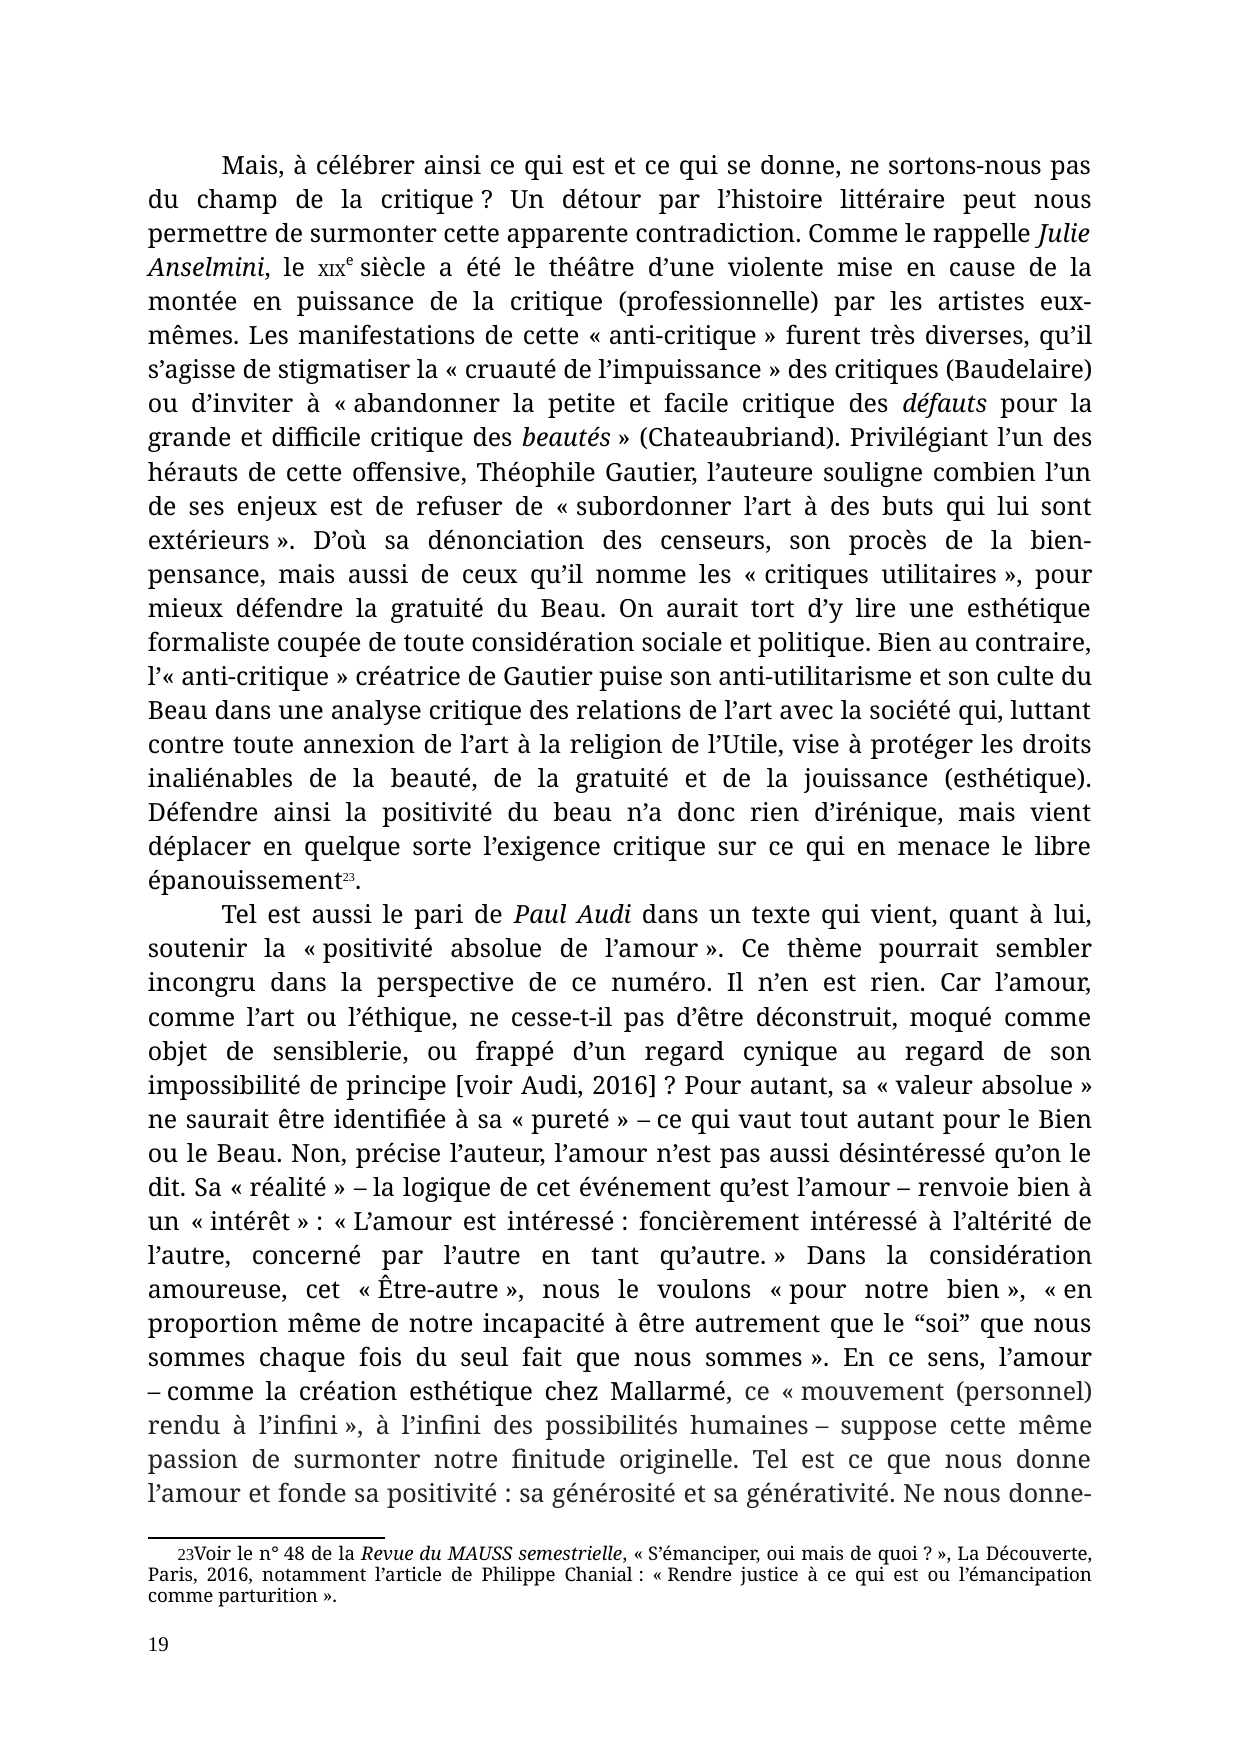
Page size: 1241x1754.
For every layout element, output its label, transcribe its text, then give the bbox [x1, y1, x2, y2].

text Voir le n° 48 de la Revue du MAUSS semestrielle, « S’émanciper, oui mais de quoi ? », La Découverte, Paris, 2016, notamment l’article de Philippe Chanial : « Rendre justice à ce qui est ou l’émancipation comme parturition ». [148, 1544, 1093, 1606]
text Mais, à célébrer ainsi ce qui est et ce qui se donne, ne sortons-nous pas du champ de la critique ? Un détour par l’histoire littéraire peut nous permettre de surmonter cette apparente contradiction. Comme le rappelle Julie Anselmini, le xixe siècle a été le théâtre d’une violente mise en cause de la montée en puissance de la critique (professionnelle) par les artistes eux-mêmes. Les manifestations de cette « anti-critique » furent très diverses, qu’il s’agisse de stigmatiser la « cruauté de l’impuissance » des critiques (Baudelaire) ou d’inviter à « abandonner la petite et facile critique des défauts pour la grande et difficile critique des beautés » (Chateaubriand). Privilégiant l’un des hérauts de cette offensive, Théophile Gautier, l’auteure souligne combien l’un de ses enjeux est de refuser de « subordonner l’art à des buts qui lui sont extérieurs ». D’où sa dénonciation des censeurs, son procès de la bien-pensance, mais aussi de ceux qu’il nomme les « critiques utilitaires », pour mieux défendre la gratuité du Beau. On aurait tort d’y lire une esthétique formaliste coupée de toute considération sociale et politique. Bien au contraire, l’« anti-critique » créatrice de Gautier puise son anti-utilitarisme et son culte du Beau dans une analyse critique des relations de l’art avec la société qui, luttant contre toute annexion de l’art à la religion de l’Utile, vise à protéger les droits inaliénables de la beauté, de la gratuité et de la jouissance (esthétique). Défendre ainsi la positivité du beau n’a donc rien d’irénique, mais vient déplacer en quelque sorte l’exigence critique sur ce qui en menace le libre épanouissement. [148, 148, 1093, 897]
text Tel est aussi le pari de Paul Audi dans un texte qui vient, quant à lui, soutenir la « positivité absolue de l’amour ». Ce thème pourrait sembler incongru dans la perspective de ce numéro. Il n’en est rien. Car l’amour, comme l’art ou l’éthique, ne cesse-t-il pas d’être déconstruit, moqué comme objet de sensiblerie, ou frappé d’un regard cynique au regard de son impossibilité de principe [voir Audi, 2016] ? Pour autant, sa « valeur absolue » ne saurait être identifiée à sa « pureté » – ce qui vaut tout autant pour le Bien ou le Beau. Non, précise l’auteur, l’amour n’est pas aussi désintéressé qu’on le dit. Sa « réalité » – la logique de cet événement qu’est l’amour – renvoie bien à un « intérêt » : « L’amour est intéressé : foncièrement intéressé à l’altérité de l’autre, concerné par l’autre en tant qu’autre. » Dans la considération amoureuse, cet « Être-autre », nous le voulons « pour notre bien », « en proportion même de notre incapacité à être autrement que le “soi” que nous sommes chaque fois du seul fait que nous sommes ». En ce sens, l’amour – comme la création esthétique chez Mallarmé, ce « mouvement (personnel) rendu à l’infini », à l’infini des possibilités humaines – suppose cette même passion de surmonter notre finitude originelle. Tel est ce que nous donne l’amour et fonde sa positivité : sa générosité et sa générativité. Ne nous donne- [148, 897, 1093, 1510]
